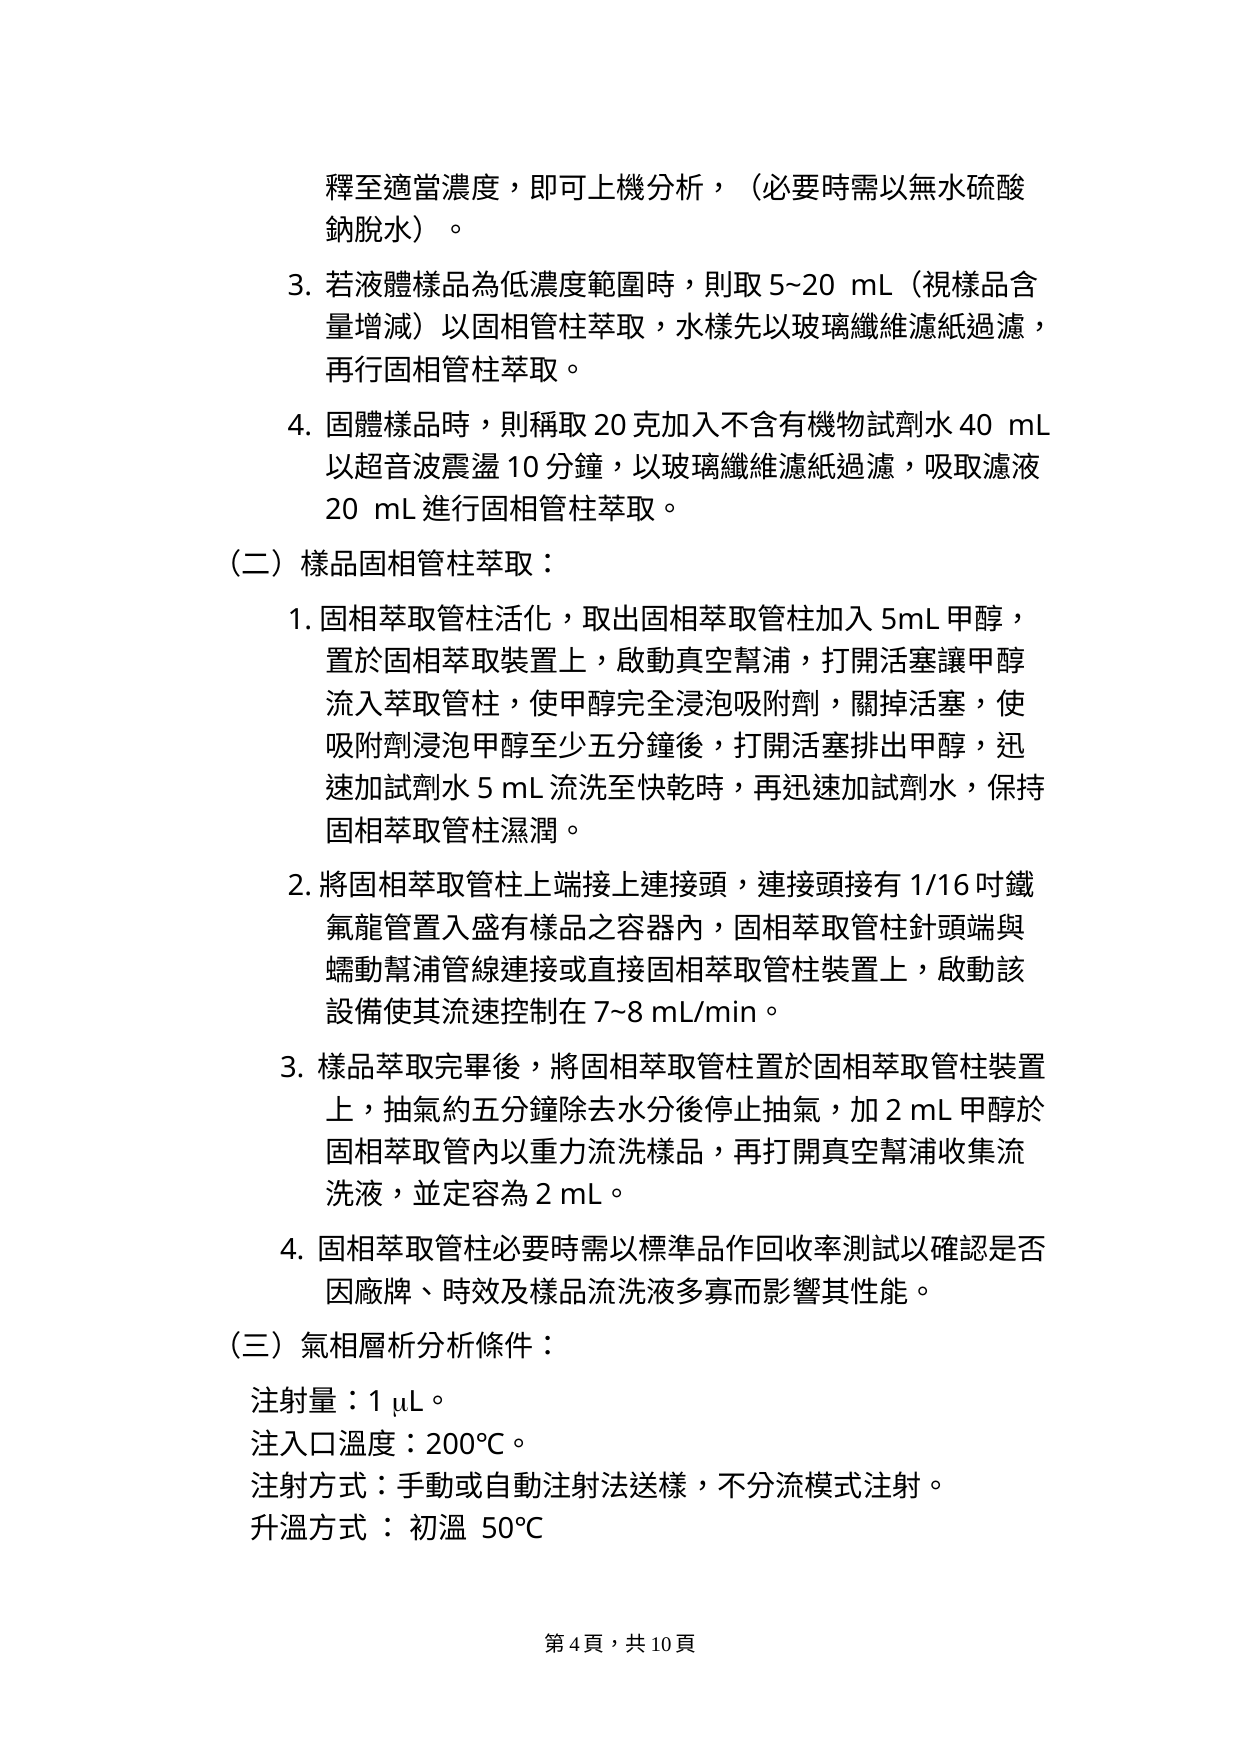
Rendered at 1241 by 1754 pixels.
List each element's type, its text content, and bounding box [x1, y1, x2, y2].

text 1. 固相萃取管柱活化，取出固相萃取管柱加入 5mL甲醇，置於固相萃取裝置上，啟動真空幫浦，打開活塞讓甲醇流入萃取管柱，使甲醇完全浸泡吸附劑，關掉活塞，使吸附劑浸泡甲醇至少五分鐘後，打開活塞排出甲醇，迅速加試劑水5 mL流洗至快乾時，再迅速加試劑水，保持固相萃取管柱濕潤。 [287, 596, 1053, 849]
text （三）氣相層析分析條件： [212, 1323, 1053, 1365]
list 樣品萃取完畢後，將固相萃取管柱置於固相萃取管柱裝置上，抽氣約五分鐘除去水分後停止抽氣，加2 mL甲醇於固相萃取管內以重力流洗樣品，再打開真空幫浦收集流洗液，並定容為2 mL。 [280, 1044, 1053, 1213]
text 注射方式：手動或自動注射法送樣，不分流模式注射。 [212, 1463, 1053, 1505]
list 固體樣品時，則稱取20克加入不含有機物試劑水40 mL 以超音波震盪10分鐘，以玻璃纖維濾紙過濾，吸取濾液 20 mL進行固相管柱萃取。 [287, 401, 1053, 528]
text 2. 將固相萃取管柱上端接上連接頭，連接頭接有1/16吋鐵氟龍管置入盛有樣品之容器內，固相萃取管柱針頭端與蠕動幫浦管線連接或直接固相萃取管柱裝置上，啟動該設備使其流速控制在7~8 mL/min。 [287, 862, 1053, 1031]
text （二）樣品固相管柱萃取： [212, 541, 1053, 583]
text 注射量：1 L。 [212, 1378, 1053, 1420]
text 注入口溫度：200℃。 [212, 1420, 1053, 1463]
list 釋至適當濃度，即可上機分析，（必要時需以無水硫酸鈉脫水）。 [287, 164, 1053, 249]
list 固相萃取管柱必要時需以標準品作回收率測試以確認是否因廠牌、時效及樣品流洗液多寡而影響其性能。 [280, 1226, 1053, 1311]
text 升溫方式 ： 初溫 50℃ [212, 1505, 1053, 1547]
list 若液體樣品為低濃度範圍時，則取5~20 mL（視樣品含量增減）以固相管柱萃取，水樣先以玻璃纖維濾紙過濾，再行固相管柱萃取。 [287, 262, 1053, 388]
